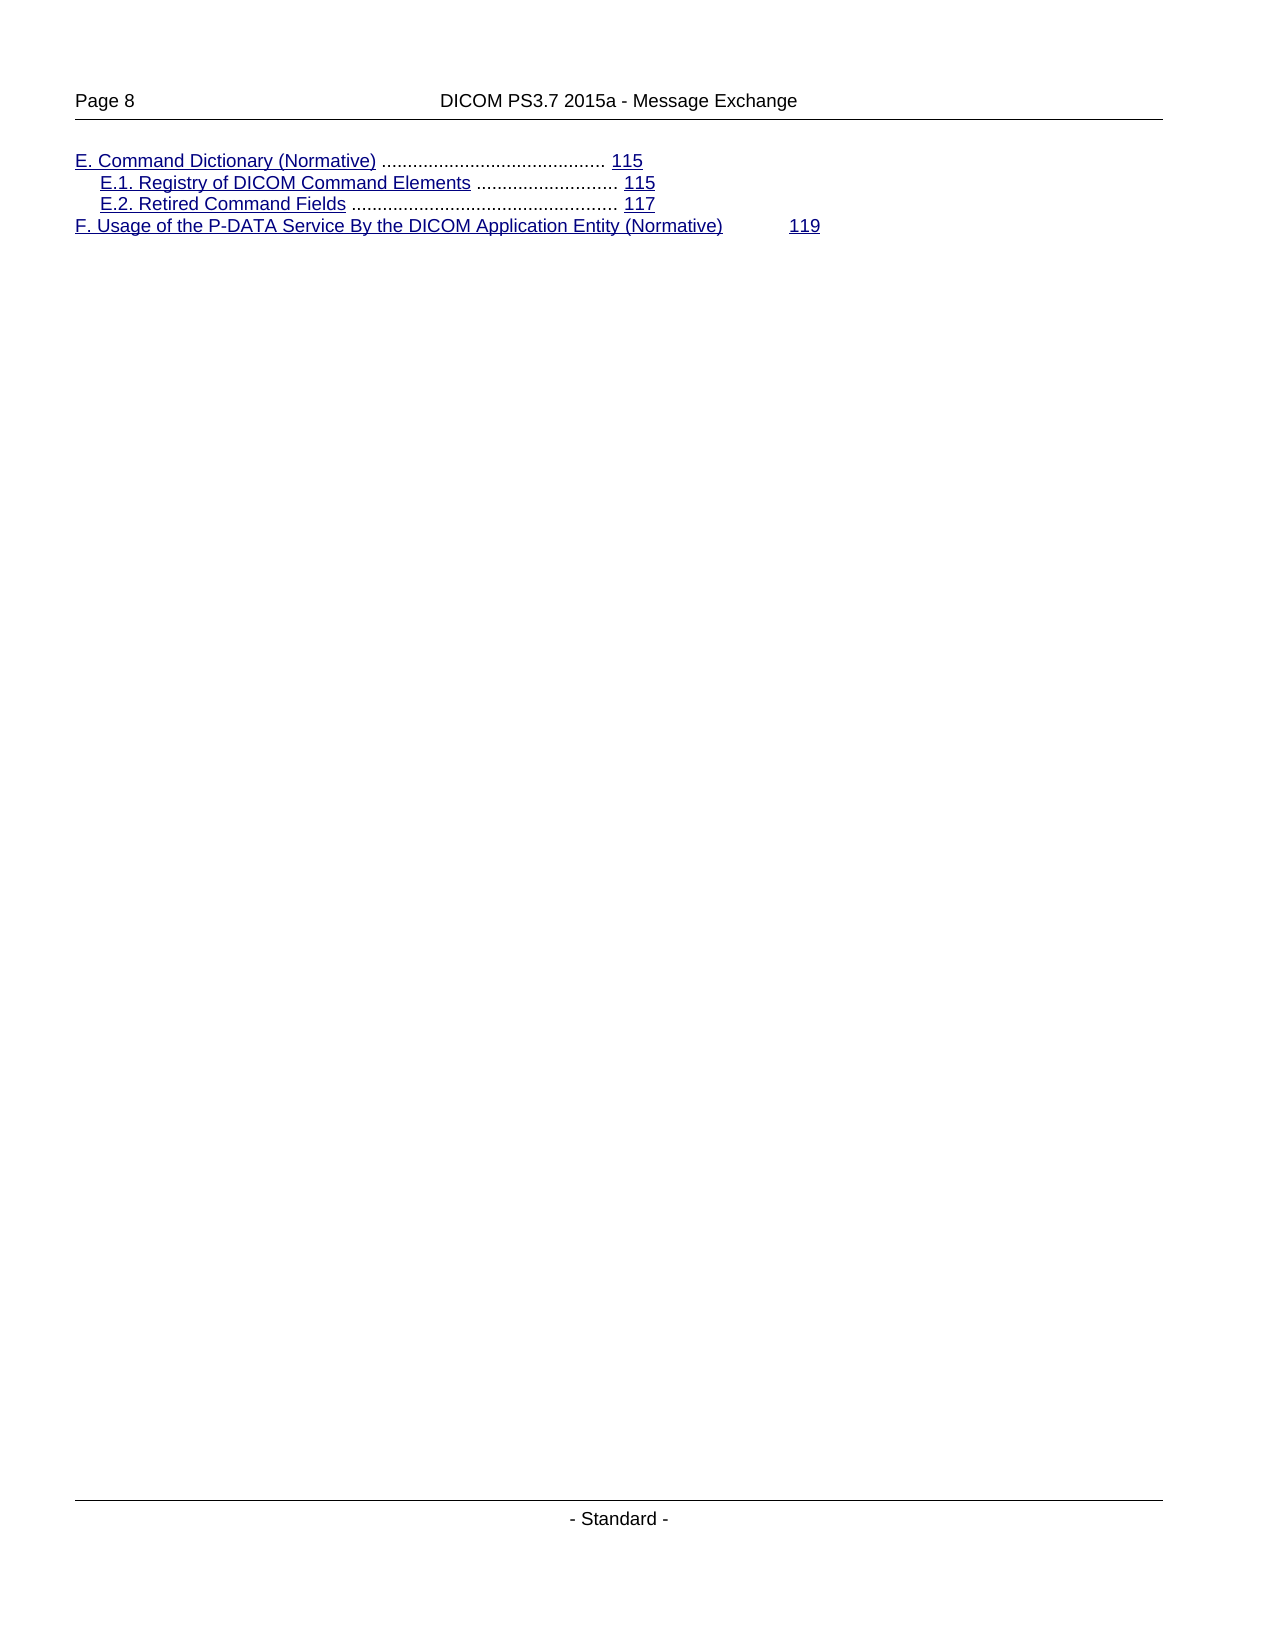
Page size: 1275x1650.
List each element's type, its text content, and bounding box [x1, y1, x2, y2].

text F. Usage of the P-DATA Service By the DICOM Application Entity (Normative) 0 [75, 215, 1137, 236]
text E. Command Dictionary (Normative) 0 [75, 150, 1137, 172]
text E.2. Retired Command Fields 0 [100, 193, 1137, 215]
text E.1. Registry of DICOM Command Elements 0 [100, 172, 1137, 193]
